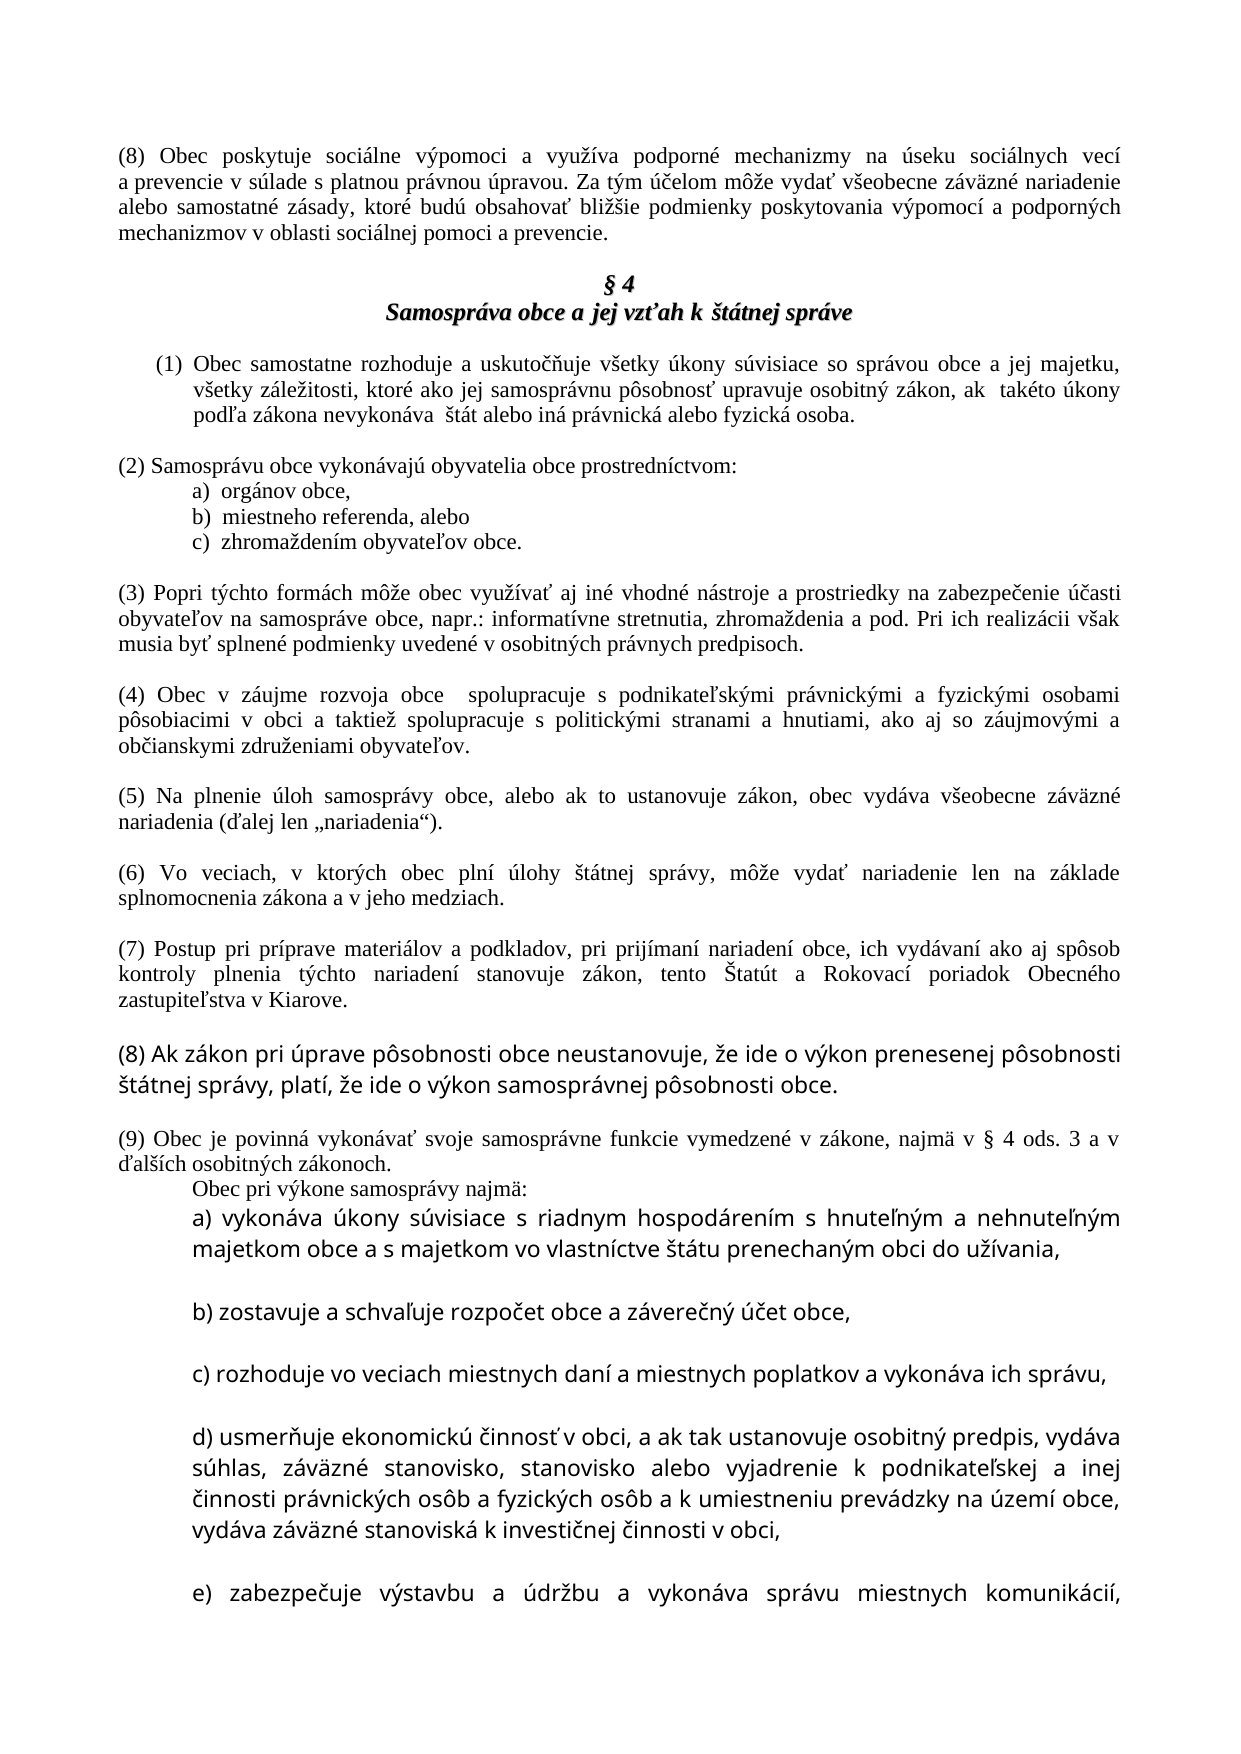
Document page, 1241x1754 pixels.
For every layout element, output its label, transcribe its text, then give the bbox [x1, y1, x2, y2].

text c) zhromaždením obyvateľov obce. [118, 529, 1122, 555]
text c) rozhoduje vo veciach miestnych daní a miestnych poplatkov a vykonáva ich správu, [118, 1358, 1122, 1389]
text (4) Obec v záujme rozvoja obce spolupracuje s podnikateľskými právnickými a fyzickými osobami pôsobiacimi v obci a taktiež spolupracuje s politickými stranami a hnutiami, ako aj so záujmovými a občianskymi združeniami obyvateľov. [118, 682, 1122, 758]
text (8) Ak zákon pri úprave pôsobnosti obce neustanovuje, že ide o výkon prenesenej pôsobnosti štátnej správy, platí, že ide o výkon samosprávnej pôsobnosti obce. [118, 1038, 1122, 1100]
text e) zabezpečuje výstavbu a údržbu a vykonáva správu miestnych komunikácií, [192, 1577, 1122, 1608]
text (6) Vo veciach, v ktorých obec plní úlohy štátnej správy, môže vydať nariadenie len na základe splnomocnenia zákona a v jeho medziach. [118, 860, 1122, 911]
text a) vykonáva úkony súvisiace s riadnym hospodárením s hnuteľným a nehnuteľným majetkom obce a s majetkom vo vlastníctve štátu prenechaným obci do užívania, [192, 1202, 1122, 1264]
text a) orgánov obce, [118, 478, 1122, 504]
subtitle Samospráva obce a jej vzťah k štátnej správe [118, 298, 1122, 326]
text (5) Na plnenie úloh samosprávy obce, alebo ak to ustanovuje zákon, obec vydáva všeobecne záväzné nariadenia (ďalej len „nariadenia“). [118, 783, 1122, 834]
text (8) Obec poskytuje sociálne výpomoci a využíva podporné mechanizmy na úseku sociálnych vecí a prevencie v súlade s platnou právnou úpravou. Za tým účelom môže vydať všeobecne záväzné nariadenie alebo samostatné zásady, ktoré budú obsahovať bližšie podmienky poskytovania výpomocí a podporných mechanizmov v oblasti sociálnej pomoci a prevencie. [118, 143, 1122, 245]
text d) usmerňuje ekonomickú činnosť v obci, a ak tak ustanovuje osobitný predpis, vydáva súhlas, záväzné stanovisko, stanovisko alebo vyjadrenie k podnikateľskej a inej činnosti právnických osôb a fyzických osôb a k umiestneniu prevádzky na území obce, vydáva záväzné stanoviská k investičnej činnosti v obci, [192, 1421, 1122, 1546]
text b) miestneho referenda, alebo [118, 504, 1122, 529]
text (2) Samosprávu obce vykonávajú obyvatelia obce prostredníctvom: [118, 453, 1122, 478]
text (9) Obec je povinná vykonávať svoje samosprávne funkcie vymedzené v zákone, najmä v § 4 ods. 3 a v ďalších osobitných zákonoch. [118, 1126, 1122, 1176]
text (7) Postup pri príprave materiálov a podkladov, pri prijímaní nariadení obce, ich vydávaní ako aj spôsob kontroly plnenia týchto nariadení stanovuje zákon, tento Štatút a Rokovací poriadok Obecného zastupiteľstva v Kiarove. [118, 936, 1122, 1012]
text (3) Popri týchto formách môže obec využívať aj iné vhodné nástroje a prostriedky na zabezpečenie účasti obyvateľov na samospráve obce, napr.: informatívne stretnutia, zhromaždenia a pod. Pri ich realizácii však musia byť splnené podmienky uvedené v osobitných právnych predpisoch. [118, 580, 1122, 656]
text § 4 [118, 271, 1122, 298]
text b) zostavuje a schvaľuje rozpočet obce a záverečný účet obce, [118, 1296, 1122, 1327]
list Obec samostatne rozhoduje a uskutočňuje všetky úkony súvisiace so správou obce a jej majetku, všetky záležitosti, ktoré ako jej samosprávnu pôsobnosť upravuje osobitný zákon, ak takéto úkony podľa zákona nevykonáva štát alebo iná právnická alebo fyzická osoba. [156, 351, 1122, 428]
text Obec pri výkone samosprávy najmä: [118, 1176, 1122, 1202]
